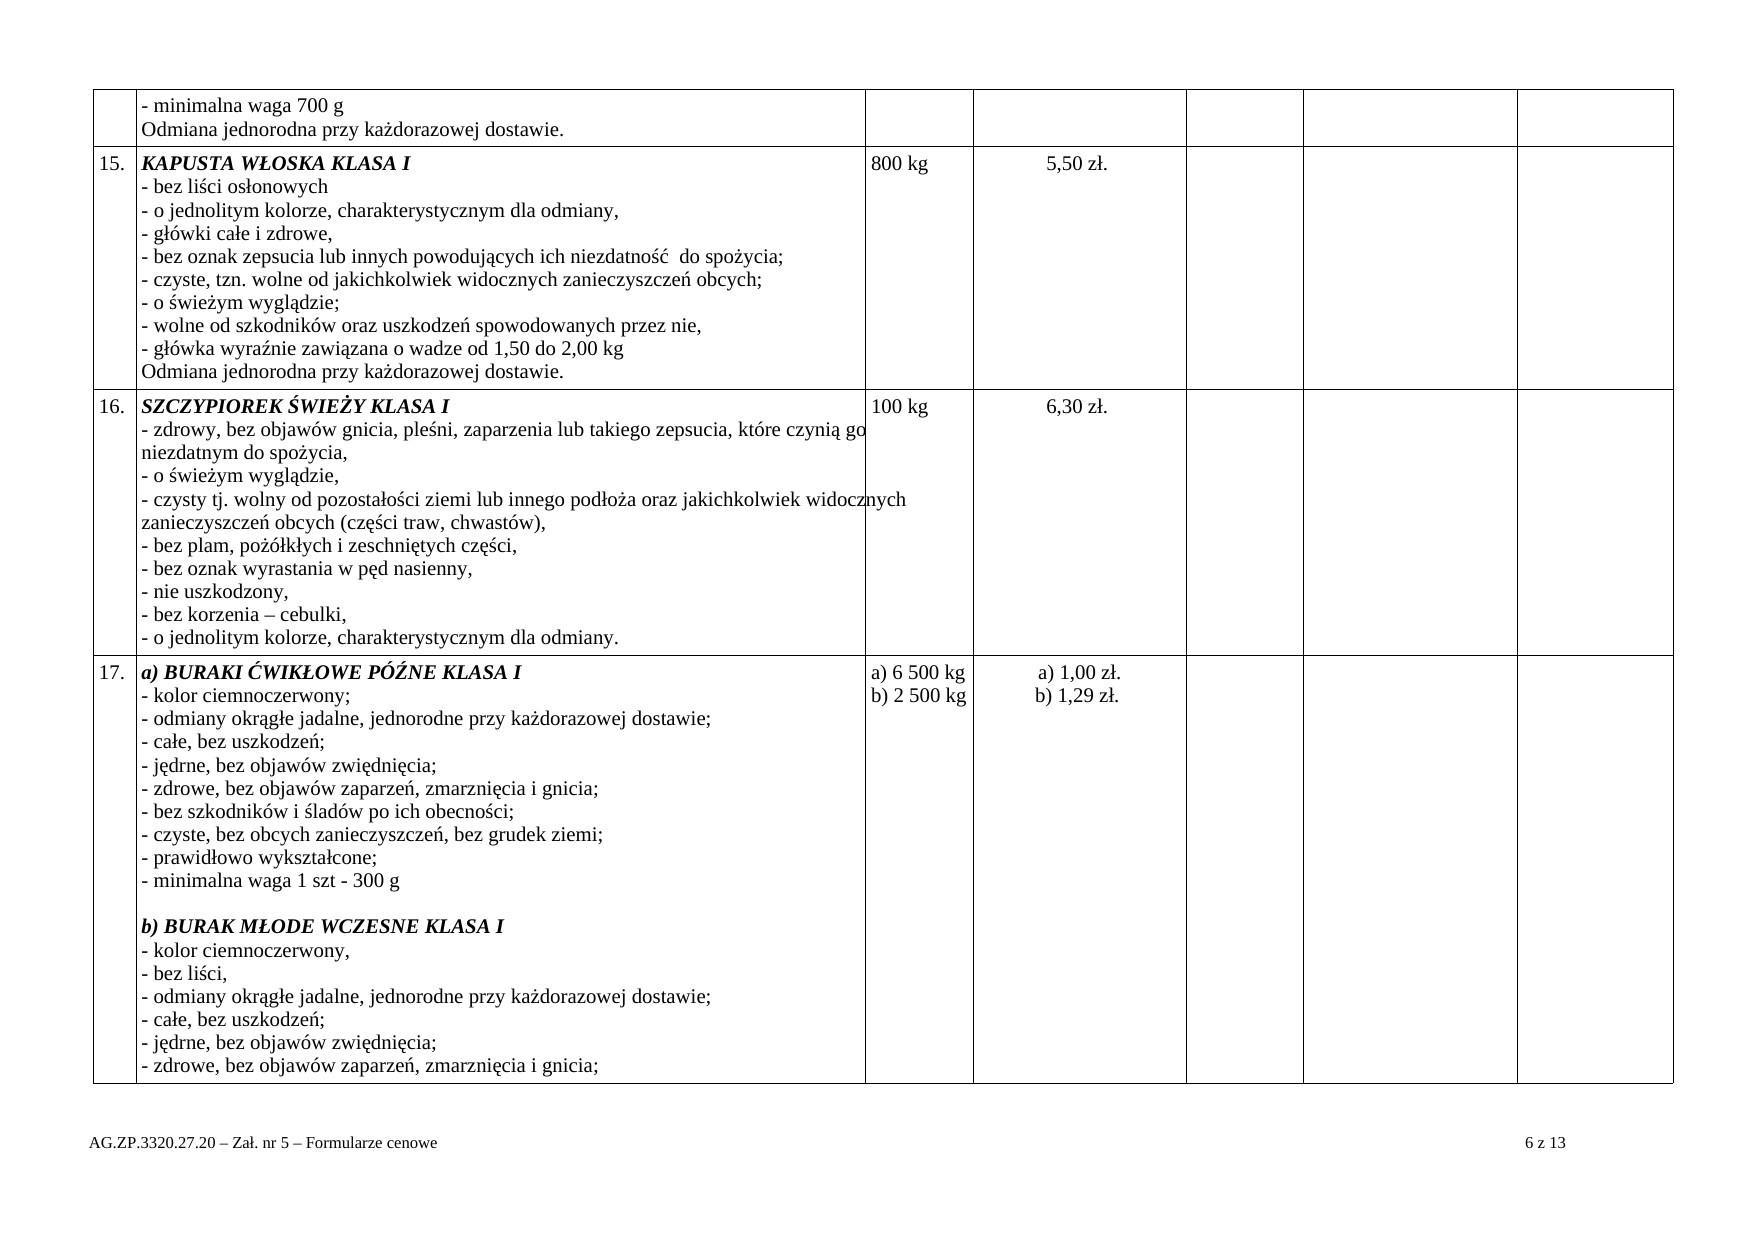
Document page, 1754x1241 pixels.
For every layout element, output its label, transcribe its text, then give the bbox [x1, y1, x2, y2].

table_cell [1187, 390, 1303, 655]
table_cell 15. [94, 147, 136, 389]
table_cell SZCZYPIOREK ŚWIEŻY KLASA I - zdrowy, bez objawów gnicia, pleśni, zaparzenia lub takiego zepsucia, które czynią go niezdatnym do spożycia, - o świeżym wyglądzie, - czysty tj. wolny od pozostałości ziemi lub innego podłoża oraz jakichkolwiek widocznych zanieczyszczeń obcych (części traw, chwastów), - bez plam, pożółkłych i zeschniętych części, - bez oznak wyrastania w pęd nasienny, - nie uszkodzony, - bez korzenia – cebulki, - o jednolitym kolorze, charakterystycznym dla odmiany. [137, 390, 865, 655]
table_cell 16. [94, 390, 136, 655]
table_cell [1187, 90, 1303, 146]
table_cell [1304, 656, 1517, 1083]
table_cell a) 1,00 zł. b) 1,29 zł. [974, 656, 1186, 1083]
table_cell [974, 90, 1186, 146]
table_cell [1518, 90, 1673, 146]
table_cell [1187, 147, 1303, 389]
table_cell [1304, 90, 1517, 146]
table_cell [1304, 390, 1517, 655]
table_cell [1304, 147, 1517, 389]
table_cell [1518, 147, 1673, 389]
table_cell [1187, 656, 1303, 1083]
table_cell [1518, 390, 1673, 655]
table_cell 6,30 zł. [974, 390, 1186, 655]
table_cell [94, 90, 136, 146]
table_cell [1518, 656, 1673, 1083]
table_cell 800 kg [866, 147, 973, 389]
table_cell - minimalna waga 700 g Odmiana jednorodna przy każdorazowej dostawie. [137, 90, 865, 146]
table_cell 100 kg [866, 390, 973, 655]
table_cell KAPUSTA WŁOSKA KLASA I - bez liści osłonowych - o jednolitym kolorze, charakterystycznym dla odmiany, - główki całe i zdrowe, - bez oznak zepsucia lub innych powodujących ich niezdatność do spożycia; - czyste, tzn. wolne od jakichkolwiek widocznych zanieczyszczeń obcych; - o świeżym wyglądzie; - wolne od szkodników oraz uszkodzeń spowodowanych przez nie, - główka wyraźnie zawiązana o wadze od 1,50 do 2,00 kg Odmiana jednorodna przy każdorazowej dostawie. [137, 147, 865, 389]
table_cell [866, 90, 973, 146]
table_cell a) BURAKI ĆWIKŁOWE PÓŹNE KLASA I - kolor ciemnoczerwony; - odmiany okrągłe jadalne, jednorodne przy każdorazowej dostawie; - całe, bez uszkodzeń; - jędrne, bez objawów zwiędnięcia; - zdrowe, bez objawów zaparzeń, zmarznięcia i gnicia; - bez szkodników i śladów po ich obecności; - czyste, bez obcych zanieczyszczeń, bez grudek ziemi; - prawidłowo wykształcone; - minimalna waga 1 szt - 300 g b) BURAK MŁODE WCZESNE KLASA I - kolor ciemnoczerwony, - bez liści, - odmiany okrągłe jadalne, jednorodne przy każdorazowej dostawie; - całe, bez uszkodzeń; - jędrne, bez objawów zwiędnięcia; - zdrowe, bez objawów zaparzeń, zmarznięcia i gnicia; [137, 656, 865, 1083]
table_cell 5,50 zł. [974, 147, 1186, 389]
table_cell a) 6 500 kg b) 2 500 kg [866, 656, 973, 1083]
table_cell 17. [94, 656, 136, 1083]
